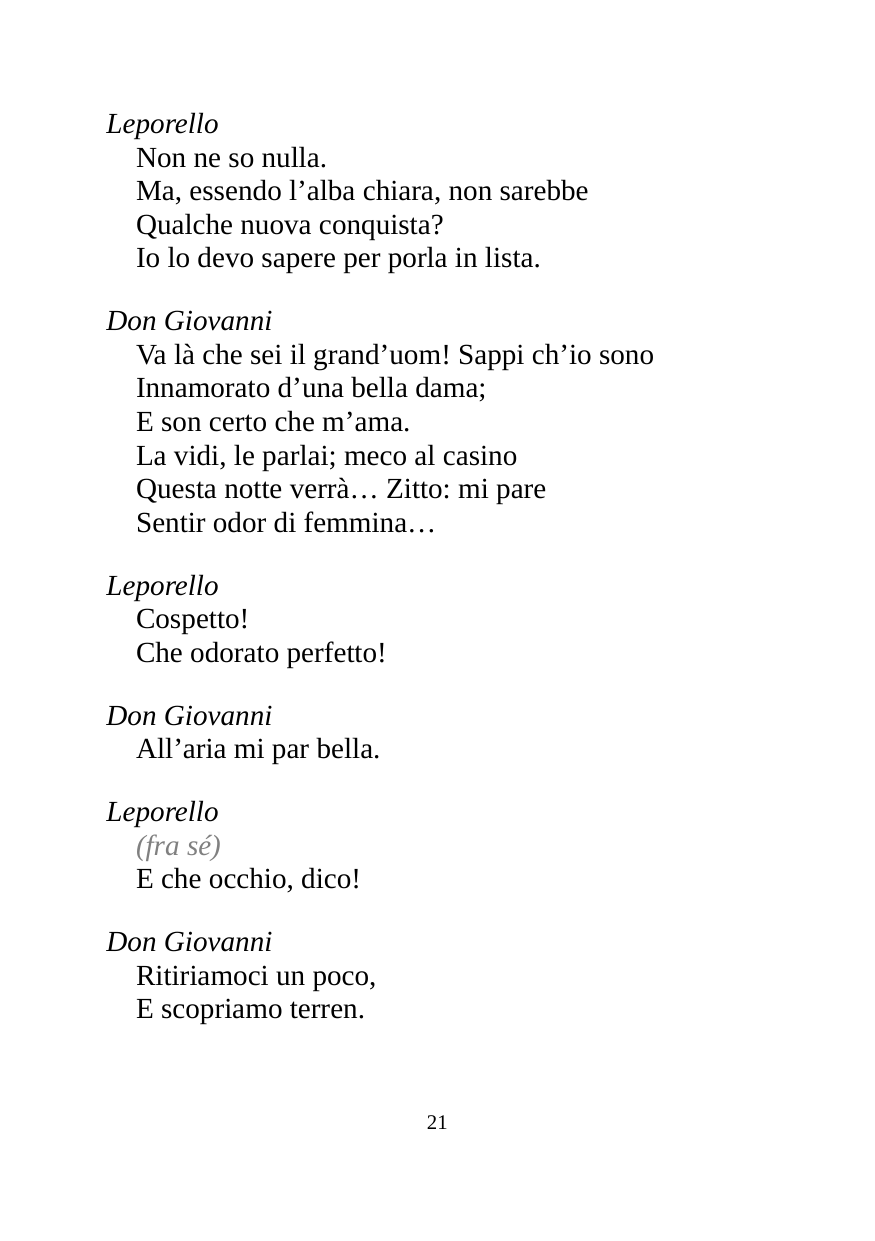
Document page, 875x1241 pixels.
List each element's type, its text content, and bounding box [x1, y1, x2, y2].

text Qualche nuova conquista? [136, 207, 768, 240]
text E che occhio, dico! [136, 861, 768, 895]
text Ma, essendo l’alba chiara, non sarebbe [136, 173, 768, 207]
text Don Giovanni [106, 698, 768, 731]
text Ritiriamoci un poco, [136, 958, 768, 992]
text Sentir odor di femmina… [136, 505, 768, 538]
text Leporello [106, 106, 768, 140]
text Che odorato perfetto! [136, 635, 768, 668]
text Io lo devo sapere per porla in lista. [136, 240, 768, 274]
text Don Giovanni [106, 924, 768, 958]
text Va là che sei il grand’uom! Sappi ch’io sono [136, 337, 768, 371]
text All’aria mi par bella. [136, 731, 768, 765]
text Leporello [106, 568, 768, 601]
text Cospetto! [136, 601, 768, 635]
text (fra sé) [136, 828, 768, 861]
text Leporello [106, 794, 768, 828]
text E son certo che m’ama. [136, 404, 768, 438]
text Innamorato d’una bella dama; [136, 371, 768, 404]
text Non ne so nulla. [136, 140, 768, 173]
text La vidi, le parlai; meco al casino [136, 438, 768, 471]
text Don Giovanni [106, 303, 768, 337]
text Questa notte verrà… Zitto: mi pare [136, 471, 768, 505]
text E scopriamo terren. [136, 992, 768, 1025]
